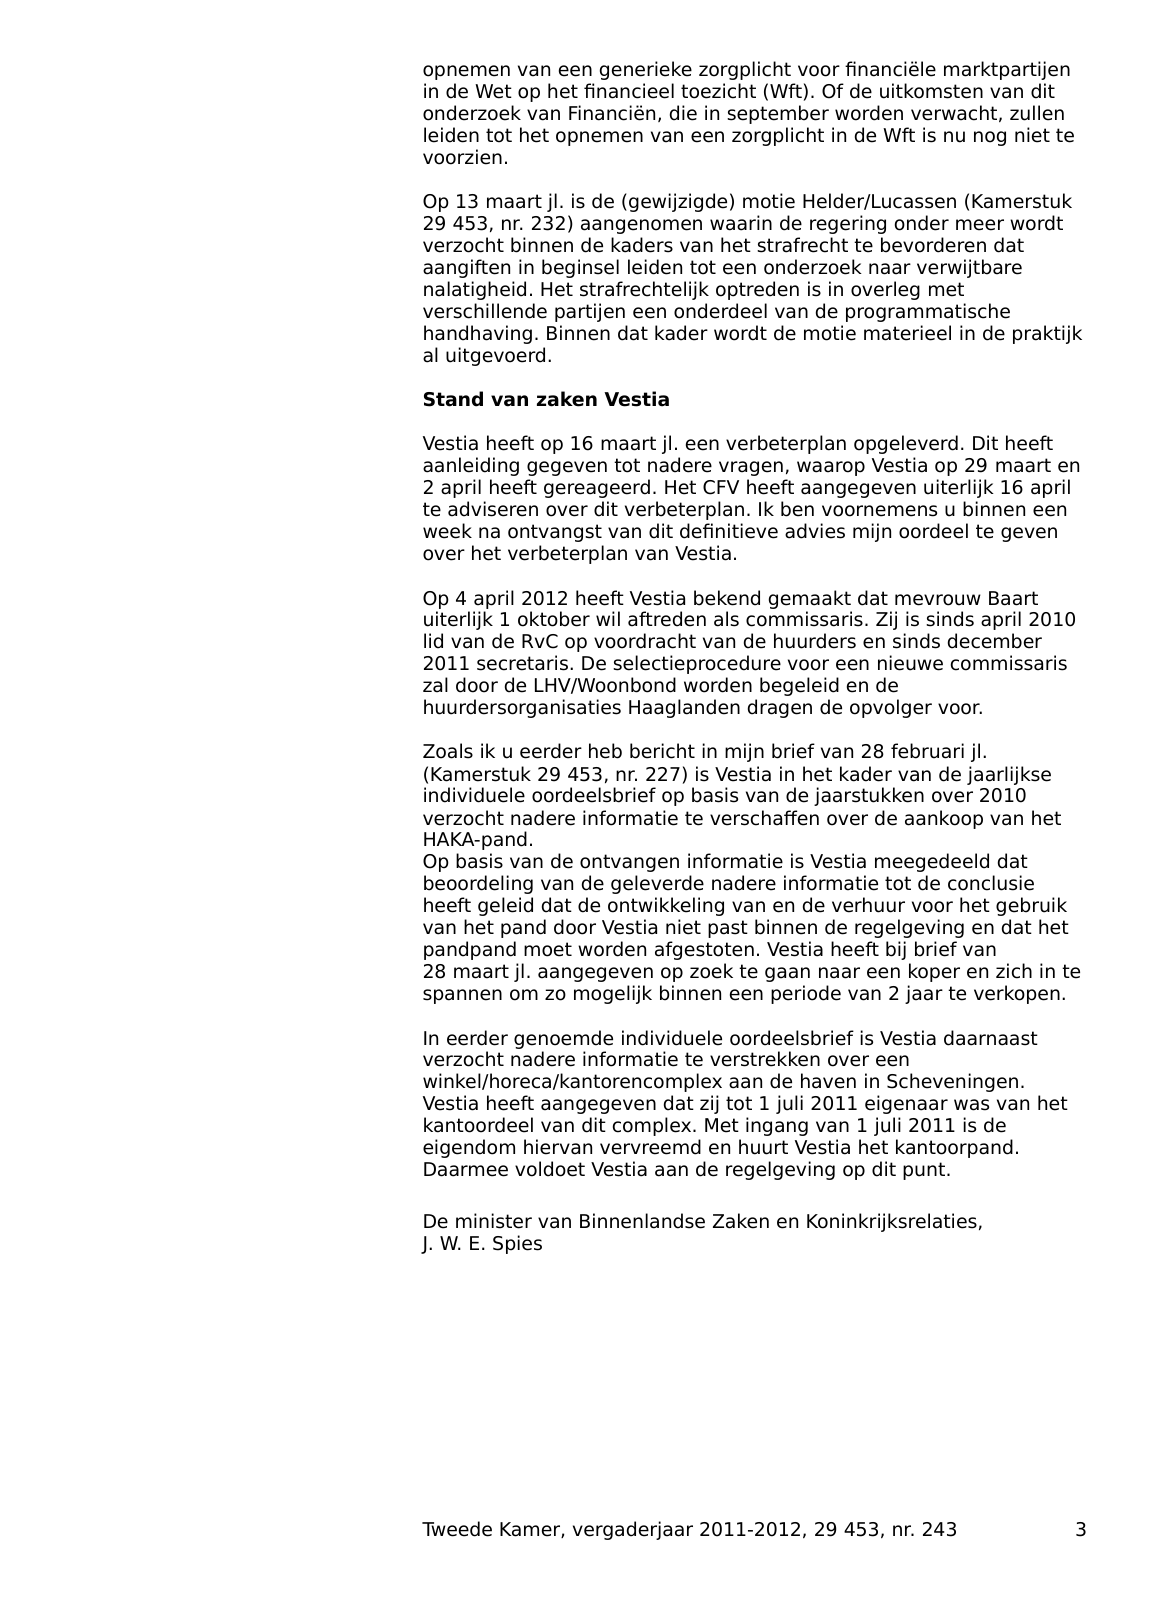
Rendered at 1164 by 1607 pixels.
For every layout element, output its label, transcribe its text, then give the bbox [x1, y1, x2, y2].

text In eerder genoemde individuele oordeelsbrief is Vestia daarnaast verzocht nadere informatie te verstrekken over een winkel/horeca/kantorencomplex aan de haven in Scheveningen. Vestia heeft aangegeven dat zij tot 1 juli 2011 eigenaar was van het kantoordeel van dit complex. Met ingang van 1 juli 2011 is de eigendom hiervan vervreemd en huurt Vestia het kantoorpand. Daarmee voldoet Vestia aan de regelgeving op dit punt. [422, 1027, 1087, 1181]
text opnemen van een generieke zorgplicht voor financiële marktpartijen in de Wet op het financieel toezicht (Wft). Of de uitkomsten van dit onderzoek van Financiën, die in september worden verwacht, zullen leiden tot het opnemen van een zorgplicht in de Wft is nu nog niet te voorzien. [422, 59, 1087, 169]
text Vestia heeft op 16 maart jl. een verbeterplan opgeleverd. Dit heeft aanleiding gegeven tot nadere vragen, waarop Vestia op 29 maart en 2 april heeft gereageerd. Het CFV heeft aangegeven uiterlijk 16 april te adviseren over dit verbeterplan. Ik ben voornemens u binnen een week na ontvangst van dit definitieve advies mijn oordeel te geven over het verbeterplan van Vestia. [422, 433, 1087, 565]
subtitle Stand van zaken Vestia [422, 389, 1087, 411]
text De minister van Binnenlandse Zaken en Koninkrijksrelaties, J. W. E. Spies [422, 1211, 1087, 1255]
text Zoals ik u eerder heb bericht in mijn brief van 28 februari jl. (Kamerstuk 29 453, nr. 227) is Vestia in het kader van de jaarlijkse individuele oordeelsbrief op basis van de jaarstukken over 2010 verzocht nadere informatie te verschaffen over de aankoop van het HAKA-pand. [422, 741, 1087, 851]
text Op 13 maart jl. is de (gewijzigde) motie Helder/Lucassen (Kamerstuk 29 453, nr. 232) aangenomen waarin de regering onder meer wordt verzocht binnen de kaders van het strafrecht te bevorderen dat aangiften in beginsel leiden tot een onderzoek naar verwijtbare nalatigheid. Het strafrechtelijk optreden is in overleg met verschillende partijen een onderdeel van de programmatische handhaving. Binnen dat kader wordt de motie materieel in de praktijk al uitgevoerd. [422, 191, 1087, 367]
text Op basis van de ontvangen informatie is Vestia meegedeeld dat beoordeling van de geleverde nadere informatie tot de conclusie heeft geleid dat de ontwikkeling van en de verhuur voor het gebruik van het pand door Vestia niet past binnen de regelgeving en dat het pandpand moet worden afgestoten. Vestia heeft bij brief van 28 maart jl. aangegeven op zoek te gaan naar een koper en zich in te spannen om zo mogelijk binnen een periode van 2 jaar te verkopen. [422, 851, 1087, 1005]
text Op 4 april 2012 heeft Vestia bekend gemaakt dat mevrouw Baart uiterlijk 1 oktober wil aftreden als commissaris. Zij is sinds april 2010 lid van de RvC op voordracht van de huurders en sinds december 2011 secretaris. De selectieprocedure voor een nieuwe commissaris zal door de LHV/Woonbond worden begeleid en de huurdersorganisaties Haaglanden dragen de opvolger voor. [422, 587, 1087, 719]
